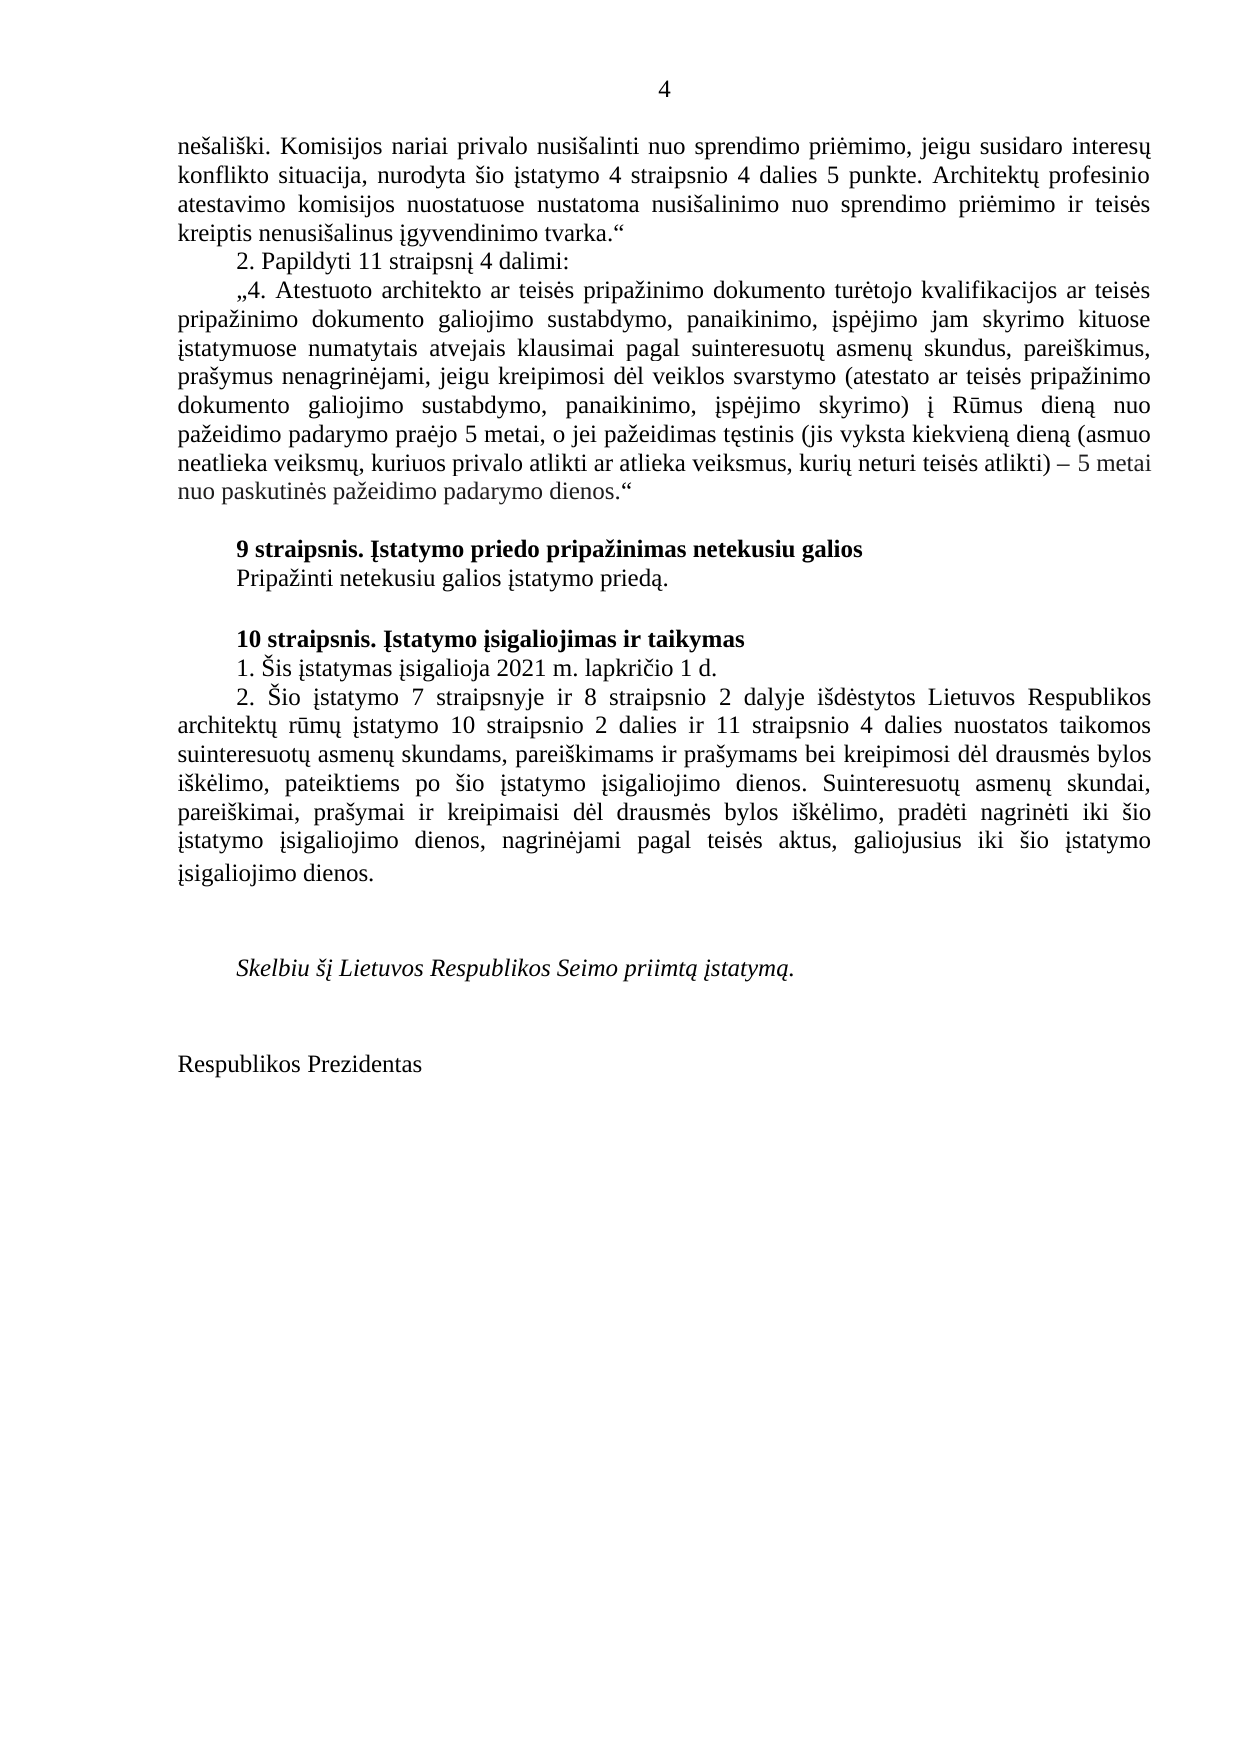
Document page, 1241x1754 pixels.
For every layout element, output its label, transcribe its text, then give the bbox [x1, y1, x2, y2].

text 2. Papildyti 11 straipsnį 4 dalimi: [177, 246, 1152, 275]
text 2. Šio įstatymo 7 straipsnyje ir 8 straipsnio 2 dalyje išdėstytos Lietuvos Respublikos architektų rūmų įstatymo 10 straipsnio 2 dalies ir 11 straipsnio 4 dalies nuostatos taikomos suinteresuotų asmenų skundams, pareiškimams ir prašymams bei kreipimosi dėl drausmės bylos iškėlimo, pateiktiems po šio įstatymo įsigaliojimo dienos. Suinteresuotų asmenų skundai, pareiškimai, prašymai ir kreipimaisi dėl drausmės bylos iškėlimo, pradėti nagrinėti iki šio įstatymo įsigaliojimo dienos, nagrinėjami pagal teisės aktus, galiojusius iki šio įstatymo įsigaliojimo dienos. [177, 682, 1152, 888]
text Skelbiu šį Lietuvos Respublikos Seimo priimtą įstatymą. [177, 953, 1152, 982]
text „4. Atestuoto architekto ar teisės pripažinimo dokumento turėtojo kvalifikacijos ar teisės pripažinimo dokumento galiojimo sustabdymo, panaikinimo, įspėjimo jam skyrimo kituose įstatymuose numatytais atvejais klausimai pagal suinteresuotų asmenų skundus, pareiškimus, prašymus nenagrinėjami, jeigu kreipimosi dėl veiklos svarstymo (atestato ar teisės pripažinimo dokumento galiojimo sustabdymo, panaikinimo, įspėjimo skyrimo) į Rūmus dieną nuo pažeidimo padarymo praėjo 5 metai, o jei pažeidimas tęstinis (jis vyksta kiekvieną dieną (asmuo neatlieka veiksmų, kuriuos privalo atlikti ar atlieka veiksmus, kurių neturi teisės atlikti) – 5 metai nuo paskutinės pažeidimo padarymo dienos.“ [177, 275, 1152, 505]
text nešališki. Komisijos nariai privalo nusišalinti nuo sprendimo priėmimo, jeigu susidaro interesų konflikto situacija, nurodyta šio įstatymo 4 straipsnio 4 dalies 5 punkte. Architektų profesinio atestavimo komisijos nuostatuose nustatoma nusišalinimo nuo sprendimo priėmimo ir teisės kreiptis nenusišalinus įgyvendinimo tvarka.“ [177, 131, 1152, 246]
text 10 straipsnis. Įstatymo įsigaliojimas ir taikymas [177, 624, 1152, 653]
text 1. Šis įstatymas įsigalioja 2021 m. lapkričio 1 d. [177, 653, 1152, 682]
text Respublikos Prezidentas [177, 1049, 1152, 1078]
text 9 straipsnis. Įstatymo priedo pripažinimas netekusiu galios Pripažinti netekusiu galios įstatymo priedą. [236, 534, 1152, 591]
